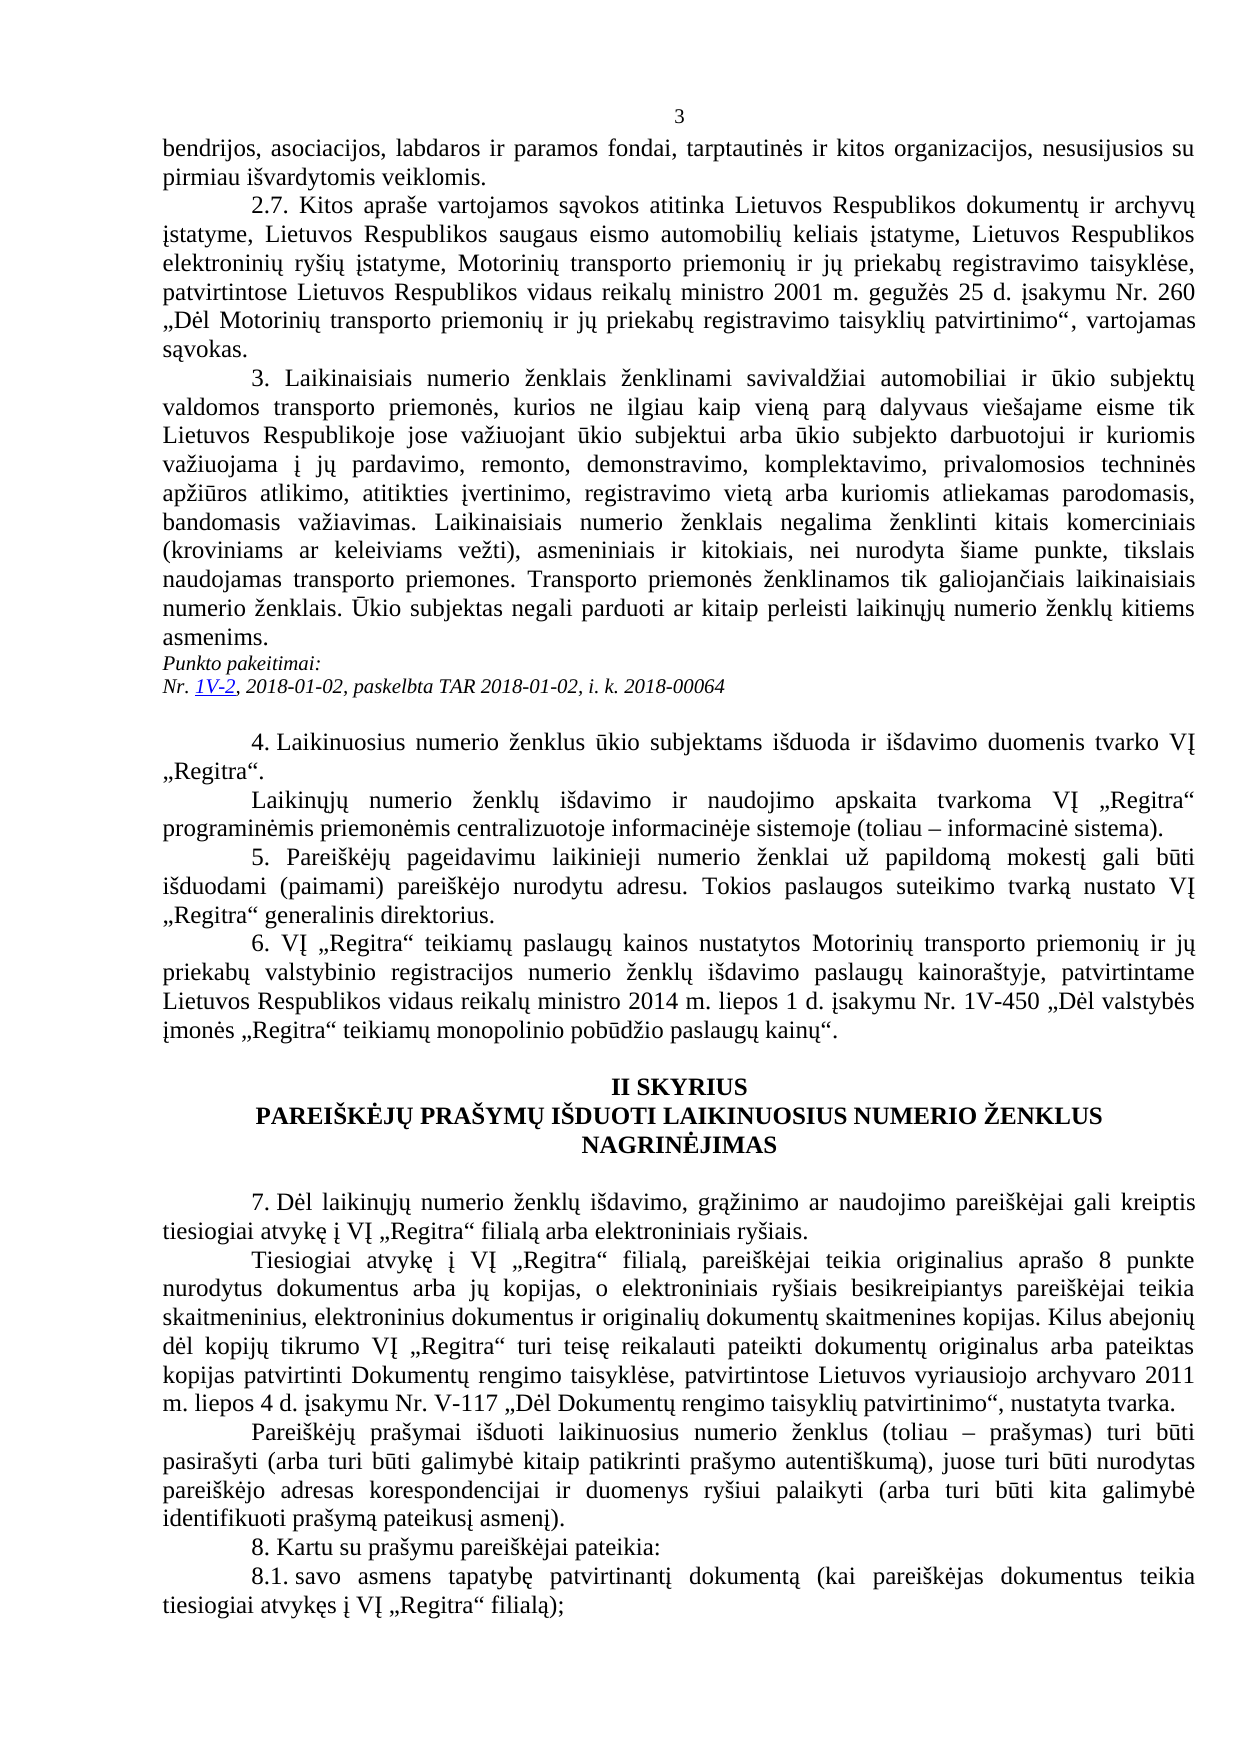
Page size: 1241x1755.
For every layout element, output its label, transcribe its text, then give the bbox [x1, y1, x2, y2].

text Laikinųjų numerio ženklų išdavimo ir naudojimo apskaita tvarkoma VĮ „Regitra“ programinėmis priemonėmis centralizuotoje informacinėje sistemoje (toliau – informacinė sistema). [162, 785, 1196, 842]
text bendrijos, asociacijos, labdaros ir paramos fondai, tarptautinės ir kitos organizacijos, nesusijusios su pirmiau išvardytomis veiklomis. [162, 133, 1196, 190]
text 4. Laikinuosius numerio ženklus ūkio subjektams išduoda ir išdavimo duomenis tvarko VĮ „Regitra“. [162, 727, 1196, 785]
text Nr. 1V-2, 2018-01-02, paskelbta TAR 2018-01-02, i. k. 2018-00064 [162, 674, 1196, 698]
text Pareiškėjų prašymai išduoti laikinuosius numerio ženklus (toliau – prašymas) turi būti pasirašyti (arba turi būti galimybė kitaip patikrinti prašymo autentiškumą), juose turi būti nurodytas pareiškėjo adresas korespondencijai ir duomenys ryšiui palaikyti (arba turi būti kita galimybė identifikuoti prašymą pateikusį asmenį). [162, 1417, 1196, 1532]
text II SKYRIUS [162, 1072, 1196, 1101]
text 7. Dėl laikinųjų numerio ženklų išdavimo, grąžinimo ar naudojimo pareiškėjai gali kreiptis tiesiogiai atvykę į VĮ „Regitra“ filialą arba elektroniniais ryšiais. [162, 1187, 1196, 1245]
text 3. Laikinaisiais numerio ženklais ženklinami savivaldžiai automobiliai ir ūkio subjektų valdomos transporto priemonės, kurios ne ilgiau kaip vieną parą dalyvaus viešajame eisme tik Lietuvos Respublikoje jose važiuojant ūkio subjektui arba ūkio subjekto darbuotojui ir kuriomis važiuojama į jų pardavimo, remonto, demonstravimo, komplektavimo, privalomosios techninės apžiūros atlikimo, atitikties įvertinimo, registravimo vietą arba kuriomis atliekamas parodomasis, bandomasis važiavimas. Laikinaisiais numerio ženklais negalima ženklinti kitais komerciniais (kroviniams ar keleiviams vežti), asmeniniais ir kitokiais, nei nurodyta šiame punkte, tikslais naudojamas transporto priemones. Transporto priemonės ženklinamos tik galiojančiais laikinaisiais numerio ženklais. Ūkio subjektas negali parduoti ar kitaip perleisti laikinųjų numerio ženklų kitiems asmenims. [162, 363, 1196, 650]
text 2.7. Kitos apraše vartojamos sąvokos atitinka Lietuvos Respublikos dokumentų ir archyvų įstatyme, Lietuvos Respublikos saugaus eismo automobilių keliais įstatyme, Lietuvos Respublikos elektroninių ryšių įstatyme, Motorinių transporto priemonių ir jų priekabų registravimo taisyklėse, patvirtintose Lietuvos Respublikos vidaus reikalų ministro 2001 m. gegužės 25 d. įsakymu Nr. 260 „Dėl Motorinių transporto priemonių ir jų priekabų registravimo taisyklių patvirtinimo“, vartojamas sąvokas. [162, 190, 1196, 363]
text Tiesiogiai atvykę į VĮ „Regitra“ filialą, pareiškėjai teikia originalius aprašo 8 punkte nurodytus dokumentus arba jų kopijas, o elektroniniais ryšiais besikreipiantys pareiškėjai teikia skaitmeninius, elektroninius dokumentus ir originalių dokumentų skaitmenines kopijas. Kilus abejonių dėl kopijų tikrumo VĮ „Regitra“ turi teisę reikalauti pateikti dokumentų originalus arba pateiktas kopijas patvirtinti Dokumentų rengimo taisyklėse, patvirtintose Lietuvos vyriausiojo archyvaro 2011 m. liepos 4 d. įsakymu Nr. V-117 „Dėl Dokumentų rengimo taisyklių patvirtinimo“, nustatyta tvarka. [162, 1245, 1196, 1417]
text 5. Pareiškėjų pageidavimu laikinieji numerio ženklai už papildomą mokestį gali būti išduodami (paimami) pareiškėjo nurodytu adresu. Tokios paslaugos suteikimo tvarką nustato VĮ „Regitra“ generalinis direktorius. [162, 842, 1196, 928]
text 8.1. savo asmens tapatybę patvirtinantį dokumentą (kai pareiškėjas dokumentus teikia tiesiogiai atvykęs į VĮ „Regitra“ filialą); [162, 1561, 1196, 1618]
text PAREIŠKĖJŲ PRAŠYMŲ IŠDUOTI LAIKINUOSIUS NUMERIO ŽENKLUS NAGRINĖJIMAS [162, 1101, 1196, 1158]
text 6. VĮ „Regitra“ teikiamų paslaugų kainos nustatytos Motorinių transporto priemonių ir jų priekabų valstybinio registracijos numerio ženklų išdavimo paslaugų kainoraštyje, patvirtintame Lietuvos Respublikos vidaus reikalų ministro 2014 m. liepos 1 d. įsakymu Nr. 1V-450 „Dėl valstybės įmonės „Regitra“ teikiamų monopolinio pobūdžio paslaugų kainų“. [162, 928, 1196, 1043]
text 8. Kartu su prašymu pareiškėjai pateikia: [162, 1532, 1196, 1561]
text Punkto pakeitimai: [162, 650, 1196, 674]
